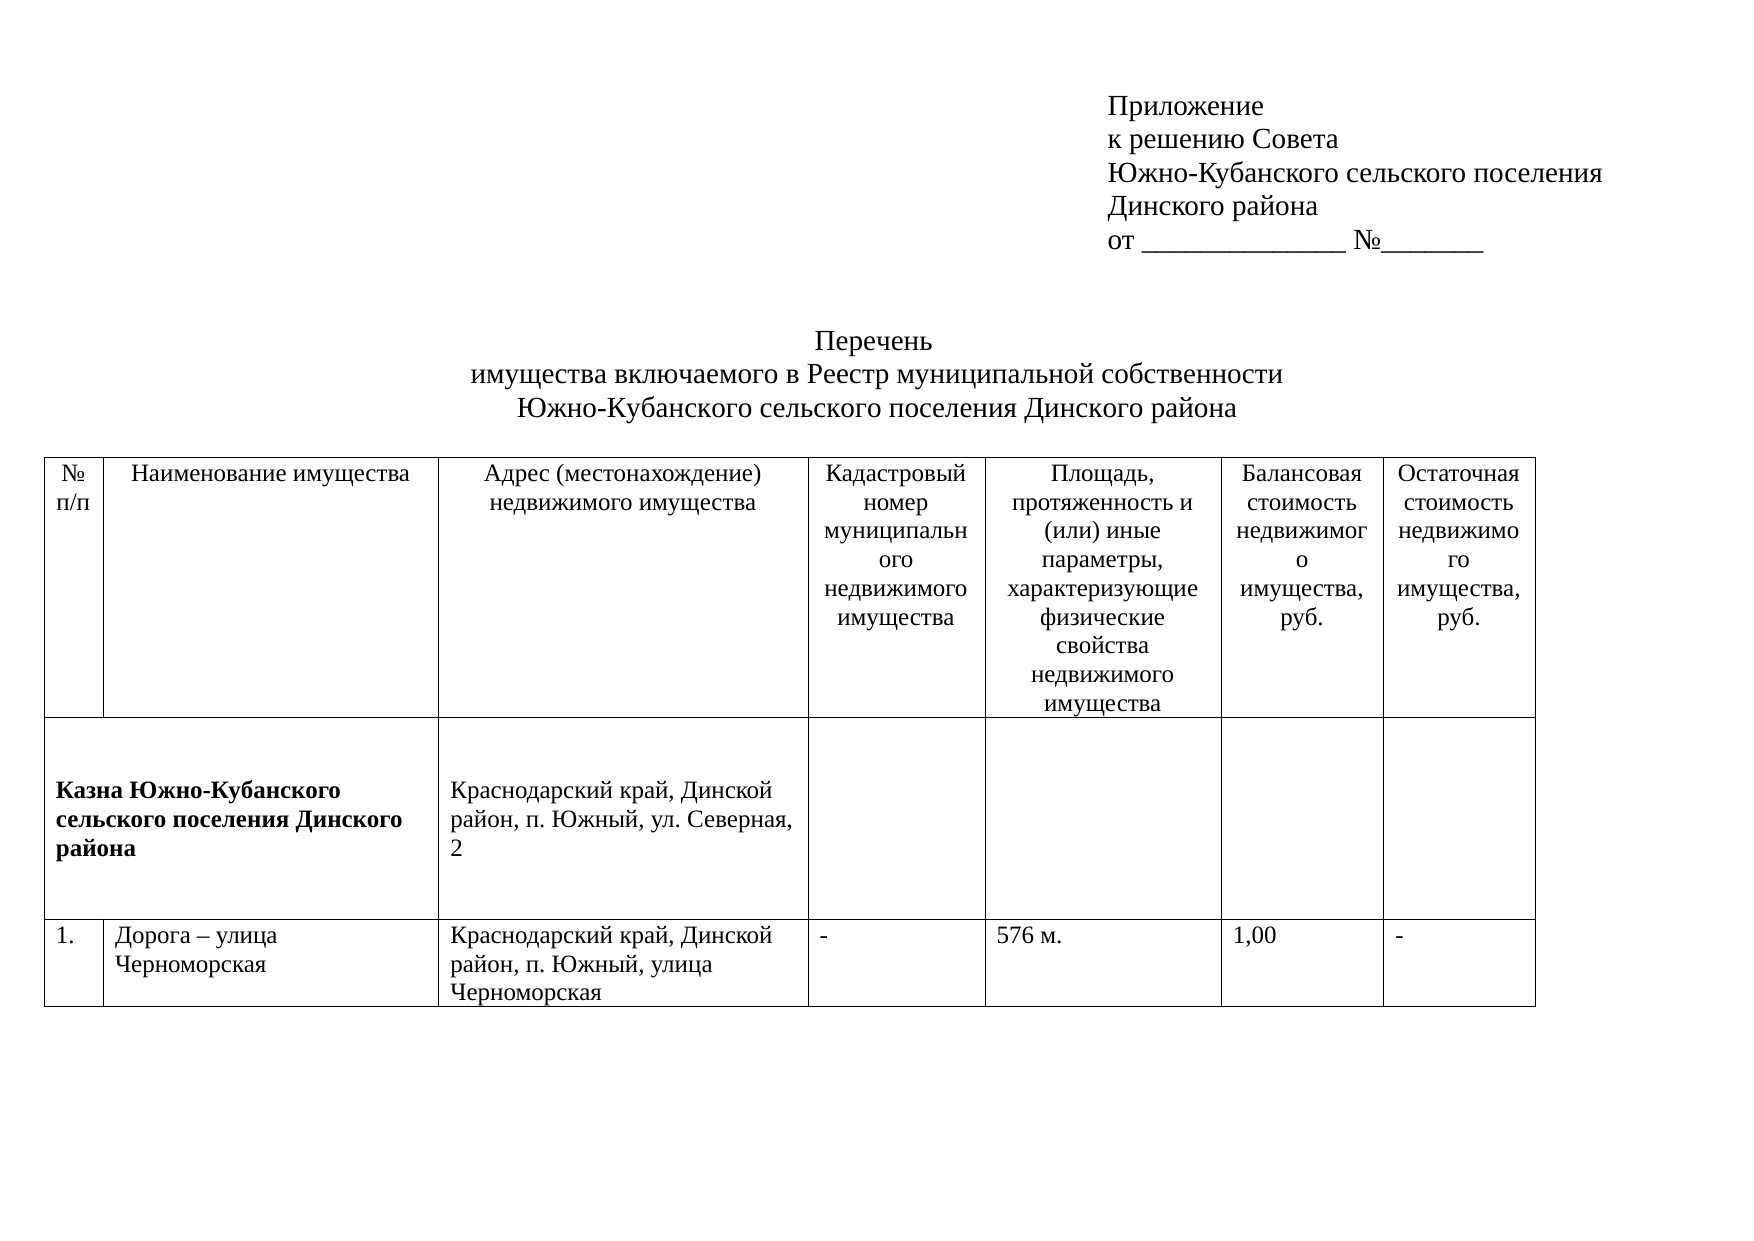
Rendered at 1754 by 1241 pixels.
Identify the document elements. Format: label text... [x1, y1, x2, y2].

table_header Адрес (местонахождение) недвижимого имущества [439, 458, 808, 717]
text имущества включаемого в Реестр муниципальной собственности [44, 356, 1709, 390]
text Перечень [44, 323, 1709, 356]
text к решению Совета [1107, 121, 1709, 155]
table_cell 1,00 [1222, 920, 1383, 1006]
text Южно-Кубанского сельского поселения Динского района [44, 390, 1709, 423]
table_cell 576 м. [986, 920, 1221, 1006]
text Приложение [1107, 88, 1709, 121]
table_header Балансовая стоимость недвижимого имущества, руб. [1222, 458, 1383, 717]
table_header Кадастровый номер муниципального недвижимого имущества [809, 458, 985, 717]
table_cell - [809, 920, 985, 1006]
table_cell Краснодарский край, Динской район, п. Южный, ул. Северная, 2 [439, 718, 808, 919]
table_cell Казна Южно-Кубанского сельского поселения Динского района [45, 718, 438, 919]
table_cell 1. [45, 920, 103, 1006]
table_header Наименование имущества [104, 458, 438, 717]
table_cell [986, 718, 1221, 919]
table_cell - [1384, 920, 1535, 1006]
table_cell [1384, 718, 1535, 919]
text Динского района [1107, 188, 1709, 222]
table_cell Дорога – улица Черноморская [104, 920, 438, 1006]
table_cell [809, 718, 985, 919]
text Южно-Кубанского сельского поселения [1107, 155, 1709, 188]
table_header Площадь, протяженность и (или) иные параметры, характеризующие физические свойства недвижимого имущества [986, 458, 1221, 717]
table_header № п/п [45, 458, 103, 717]
table_cell [1222, 718, 1383, 919]
table_cell Краснодарский край, Динской район, п. Южный, улица Черноморская [439, 920, 808, 1006]
text от ______________ №_______ [1107, 222, 1709, 256]
table_header Остаточная стоимость недвижимого имущества, руб. [1384, 458, 1535, 717]
